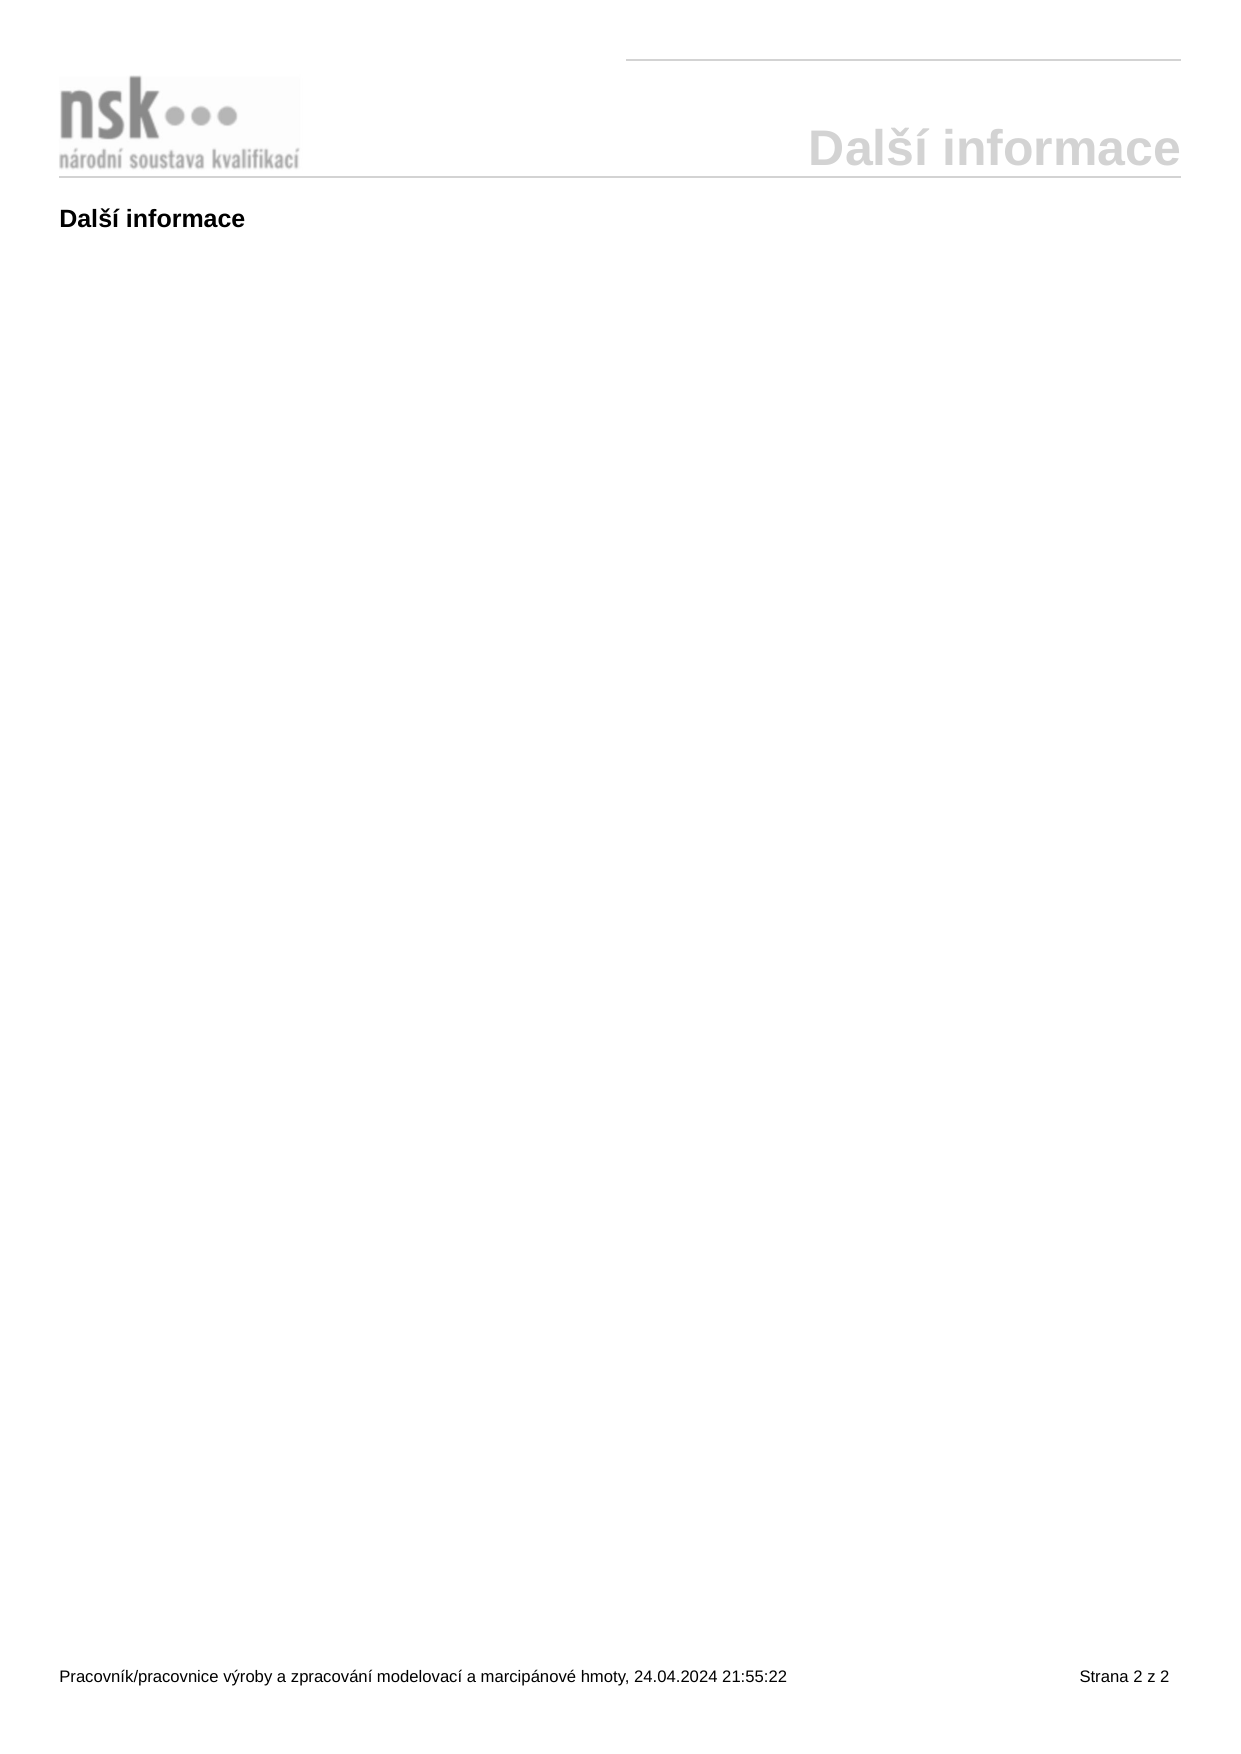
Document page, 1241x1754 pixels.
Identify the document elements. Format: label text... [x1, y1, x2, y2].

table_cell Další informace [626, 61, 1181, 176]
table_cell [59, 1136, 483, 1397]
table_cell [484, 1397, 620, 1658]
table_cell [1169, 1397, 1181, 1658]
table_cell [862, 1397, 1169, 1658]
table_cell [626, 1397, 862, 1658]
table_cell [862, 1136, 1169, 1397]
table_cell [59, 178, 1181, 194]
table_cell [1169, 236, 1181, 536]
table_cell [620, 236, 626, 536]
table_cell [59, 171, 483, 176]
table_cell [484, 236, 620, 536]
table_cell [59, 1397, 483, 1658]
table_cell [621, 59, 626, 170]
table_cell [484, 836, 620, 1136]
picture [58, 59, 621, 171]
table_cell [1169, 194, 1181, 200]
table_cell [1169, 536, 1181, 836]
table_cell [626, 536, 862, 836]
table_cell [862, 836, 1169, 1136]
table_cell [862, 194, 1169, 200]
table_cell [862, 536, 1169, 836]
table_cell [1169, 1136, 1181, 1397]
table_cell [626, 836, 862, 1136]
table_cell [620, 1136, 626, 1397]
table_cell [1169, 836, 1181, 1136]
table_cell [620, 836, 626, 1136]
table_cell [484, 194, 620, 200]
table_cell [59, 836, 483, 1136]
table_cell [862, 236, 1169, 536]
table_cell [59, 194, 483, 200]
table_cell [484, 171, 620, 176]
table_cell [620, 1397, 626, 1658]
table_cell [484, 1136, 620, 1397]
table_cell [484, 536, 620, 836]
table_cell Další informace [59, 200, 1181, 236]
table_cell [1169, 1658, 1181, 1694]
table_cell Pracovník/pracovnice výroby a zpracování modelovací a marcipánové hmoty, 24.04.2024 21:55:22 [59, 1658, 862, 1694]
table_cell [626, 1136, 862, 1397]
table_cell [626, 194, 862, 200]
table_cell [59, 536, 483, 836]
table_cell [59, 236, 483, 536]
table_cell Strana 2 z 2 [862, 1658, 1169, 1694]
table_cell [626, 236, 862, 536]
table_cell [620, 536, 626, 836]
